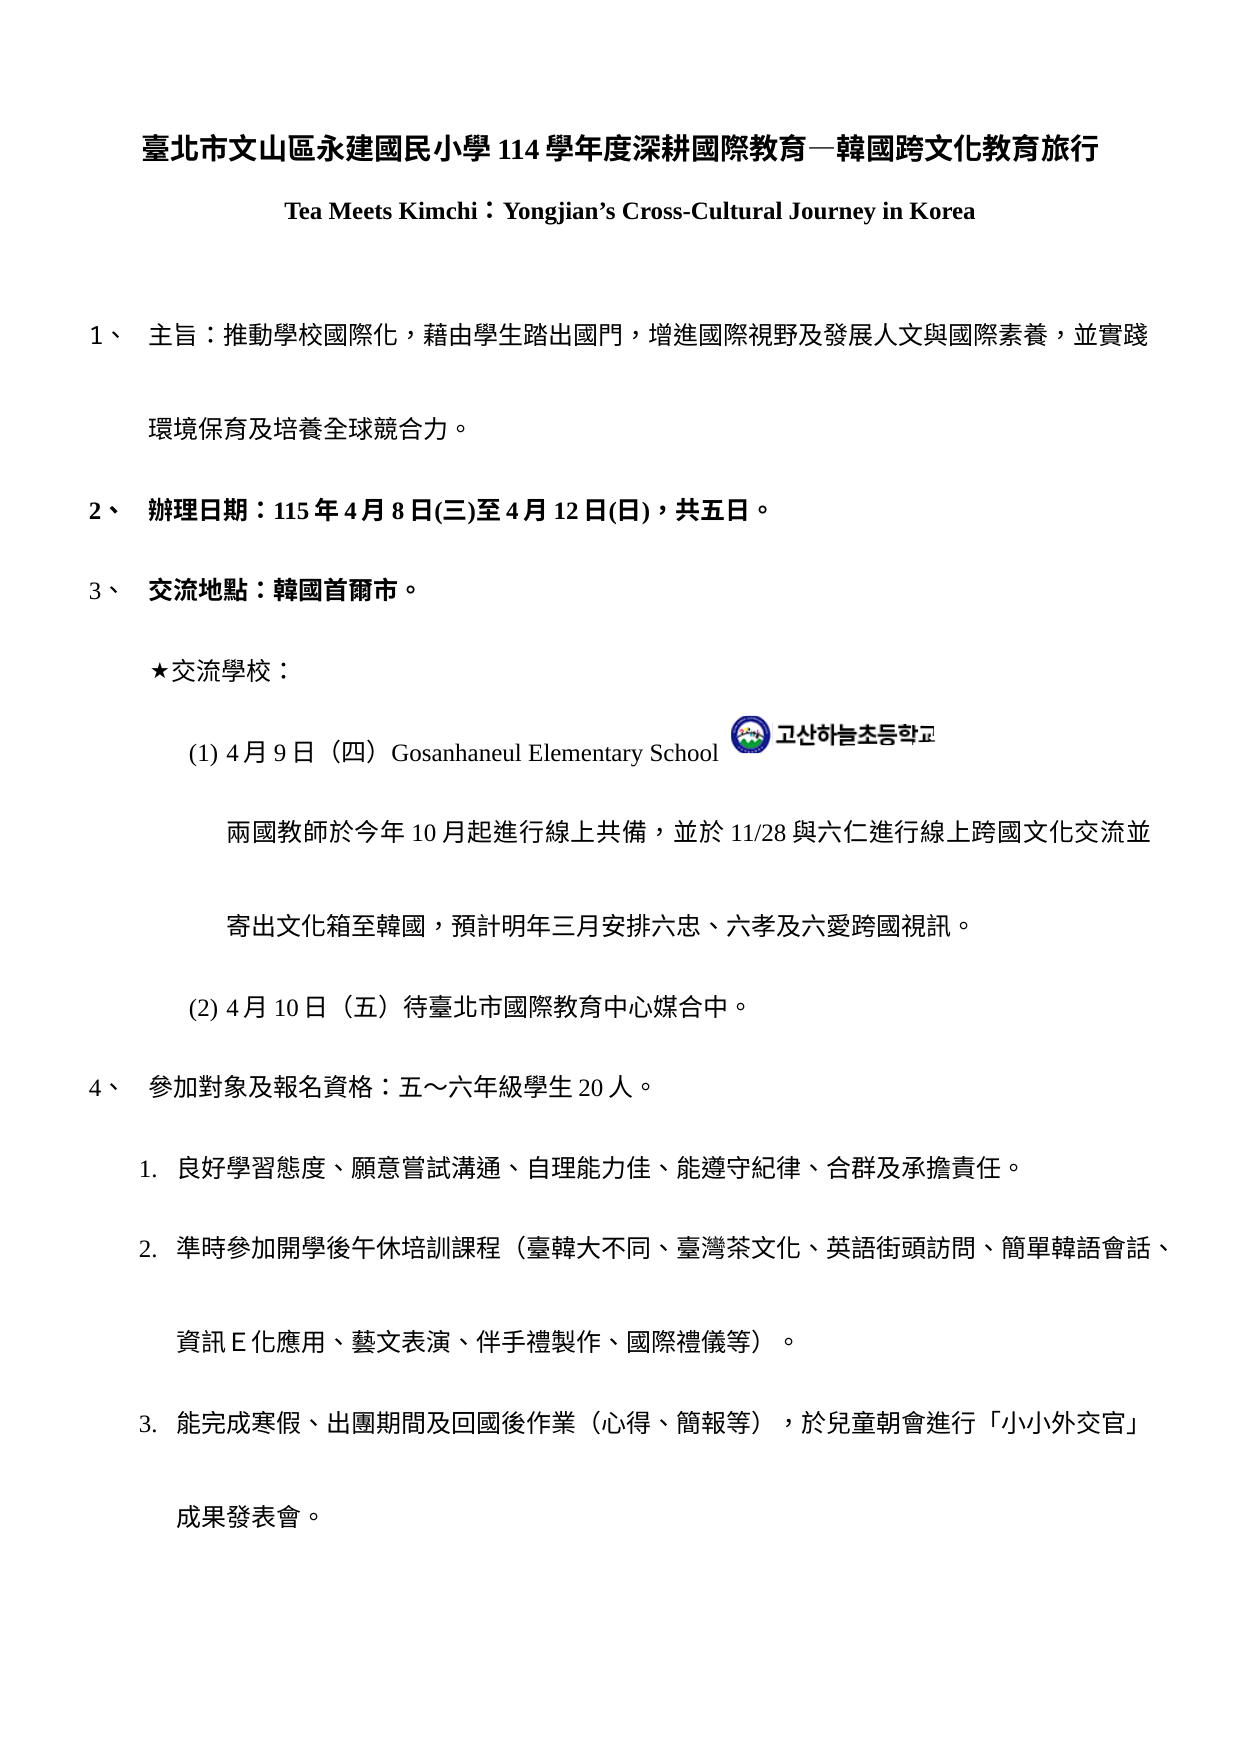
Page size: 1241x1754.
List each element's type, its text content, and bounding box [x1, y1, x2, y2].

list 參加對象及報名資格：五～六年級學生20人。 [89, 1044, 1152, 1107]
list 交流地點：韓國首爾市。 [89, 547, 1152, 610]
list 4月10日（五）待臺北市國際教育中心媒合中。 [189, 963, 1152, 1026]
text Tea Meets Kimchi：Yongjian’s Cross-Cultural Journey in Korea [89, 167, 1152, 230]
list 能完成寒假、出團期間及回國後作業（心得、簡報等），於兒童朝會進行「小小外交官」成果發表會。 [139, 1380, 1152, 1536]
text 臺北市文山區永建國民小學114學年度深耕國際教育—韓國跨文化教育旅行 [89, 105, 1152, 167]
list 良好學習態度、願意嘗試溝通、自理能力佳、能遵守紀律、合群及承擔責任。 [139, 1125, 1152, 1187]
text 兩國教師於今年10月起進行線上共備，並於11/28與六仁進行線上跨國文化交流並寄出文化箱至韓國，預計明年三月安排六忠、六孝及六愛跨國視訊。 [226, 789, 1152, 945]
list 辦理日期：115年4月8日(三)至4月12日(日)，共五日。 [89, 467, 1152, 529]
list 4月9日（四）Gosanhaneul Elementary School [189, 708, 1152, 771]
list 準時參加開學後午休培訓課程（臺韓大不同、臺灣茶文化、英語街頭訪問、簡單韓語會話、資訊Ｅ化應用、藝文表演、伴手禮製作、國際禮儀等）。 [139, 1205, 1152, 1362]
text 交流學校： [89, 628, 1152, 690]
list 主旨：推動學校國際化，藉由學生踏出國門，增進國際視野及發展人文與國際素養，並實踐環境保育及培養全球競合力。 [89, 292, 1152, 448]
